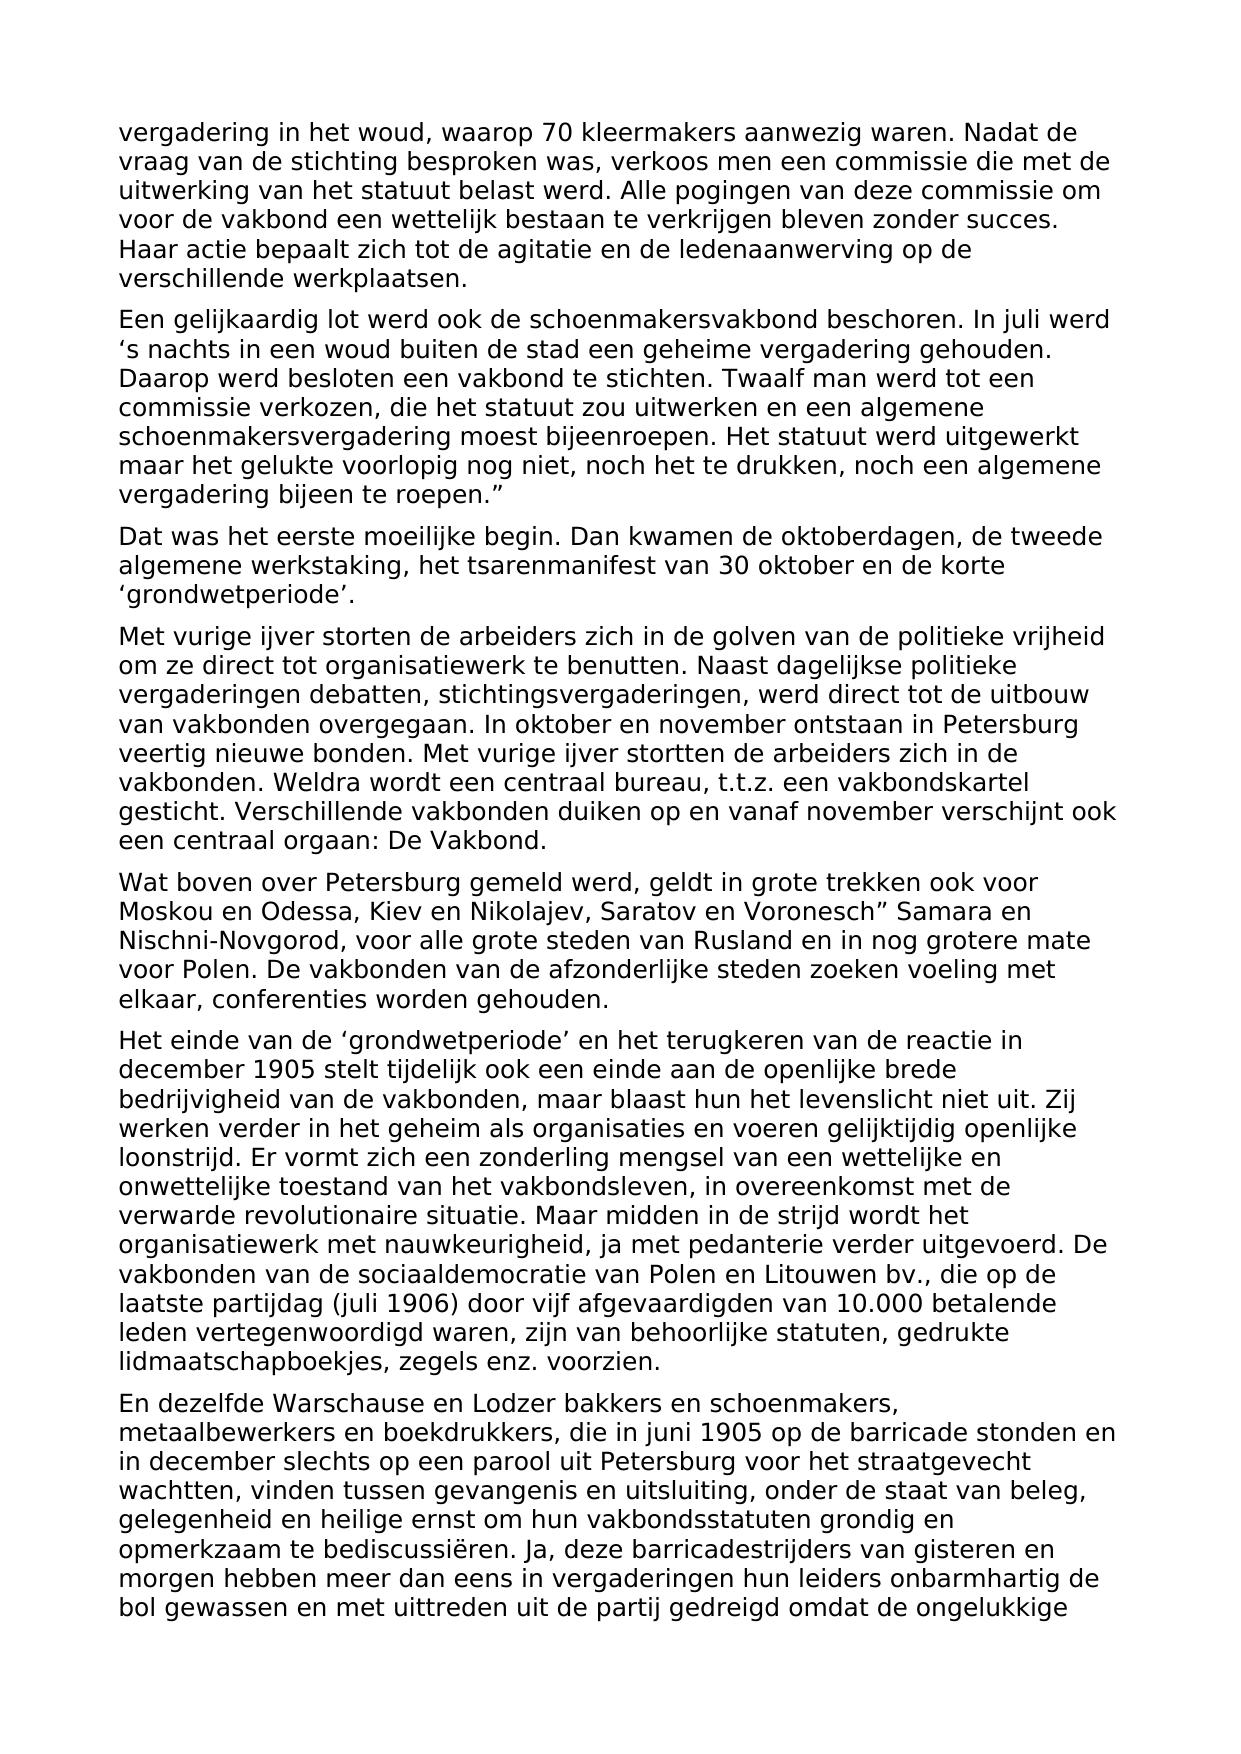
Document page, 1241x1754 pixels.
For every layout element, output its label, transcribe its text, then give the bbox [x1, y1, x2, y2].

text Een gelijkaardig lot werd ook de schoenmakersvakbond beschoren. In juli werd ‘s nachts in een woud buiten de stad een geheime vergadering gehouden. Daarop werd besloten een vakbond te stichten. Twaalf man werd tot een commissie verkozen, die het statuut zou uitwerken en een algemene schoenmakersvergadering moest bijeenroepen. Het statuut werd uitgewerkt maar het gelukte voorlopig nog niet, noch het te drukken, noch een algemene vergadering bijeen te roepen.” [118, 306, 1122, 510]
text En dezelfde Warschause en Lodzer bakkers en schoenmakers, metaalbewerkers en boekdrukkers, die in juni 1905 op de barricade stonden en in december slechts op een parool uit Petersburg voor het straatgevecht wachtten, vinden tussen gevangenis en uitsluiting, onder de staat van beleg, gelegenheid en heilige ernst om hun vakbondsstatuten grondig en opmerkzaam te bediscussiëren. Ja, deze barricadestrijders van gisteren en morgen hebben meer dan eens in vergaderingen hun leiders onbarmhartig de bol gewassen en met uittreden uit de partij gedreigd omdat de ongelukkige [118, 1389, 1122, 1622]
text Het einde van de ‘grondwetperiode’ en het terugkeren van de reactie in december 1905 stelt tijdelijk ook een einde aan de openlijke brede bedrijvigheid van de vakbonden, maar blaast hun het levenslicht niet uit. Zij werken verder in het geheim als organisaties en voeren gelijktijdig openlijke loonstrijd. Er vormt zich een zonderling mengsel van een wettelijke en onwettelijke toestand van het vakbondsleven, in overeenkomst met de verwarde revolutionaire situatie. Maar midden in de strijd wordt het organisatiewerk met nauwkeurigheid, ja met pedanterie verder uitgevoerd. De vakbonden van de sociaaldemocratie van Polen en Litouwen bv., die op de laatste partijdag (juli 1906) door vijf afgevaardigden van 10.000 betalende leden vertegenwoordigd waren, zijn van behoorlijke statuten, gedrukte lidmaatschapboekjes, zegels enz. voorzien. [118, 1026, 1122, 1376]
text Dat was het eerste moeilijke begin. Dan kwamen de oktoberdagen, de tweede algemene werkstaking, het tsarenmanifest van 30 oktober en de korte ‘grondwetperiode’. [118, 522, 1122, 610]
text vergadering in het woud, waarop 70 kleermakers aanwezig waren. Nadat de vraag van de stichting besproken was, verkoos men een commissie die met de uitwerking van het statuut belast werd. Alle pogingen van deze commissie om voor de vakbond een wettelijk bestaan te verkrijgen bleven zonder succes. Haar actie bepaalt zich tot de agitatie en de ledenaanwerving op de verschillende werkplaatsen. [118, 118, 1122, 293]
text Met vurige ijver storten de arbeiders zich in de golven van de politieke vrijheid om ze direct tot organisatiewerk te benutten. Naast dagelijkse politieke vergaderingen debatten, stichtingsvergaderingen, werd direct tot de uitbouw van vakbonden overgegaan. In oktober en november ontstaan in Petersburg veertig nieuwe bonden. Met vurige ijver stortten de arbeiders zich in de vakbonden. Weldra wordt een centraal bureau, t.t.z. een vakbondskartel gesticht. Verschillende vakbonden duiken op en vanaf november verschijnt ook een centraal orgaan: De Vakbond. [118, 622, 1122, 856]
text Wat boven over Petersburg gemeld werd, geldt in grote trekken ook voor Moskou en Odessa, Kiev en Nikolajev, Saratov en Voronesch” Samara en Nischni-Novgorod, voor alle grote steden van Rusland en in nog grotere mate voor Polen. De vakbonden van de afzonderlijke steden zoeken voeling met elkaar, conferenties worden gehouden. [118, 868, 1122, 1014]
